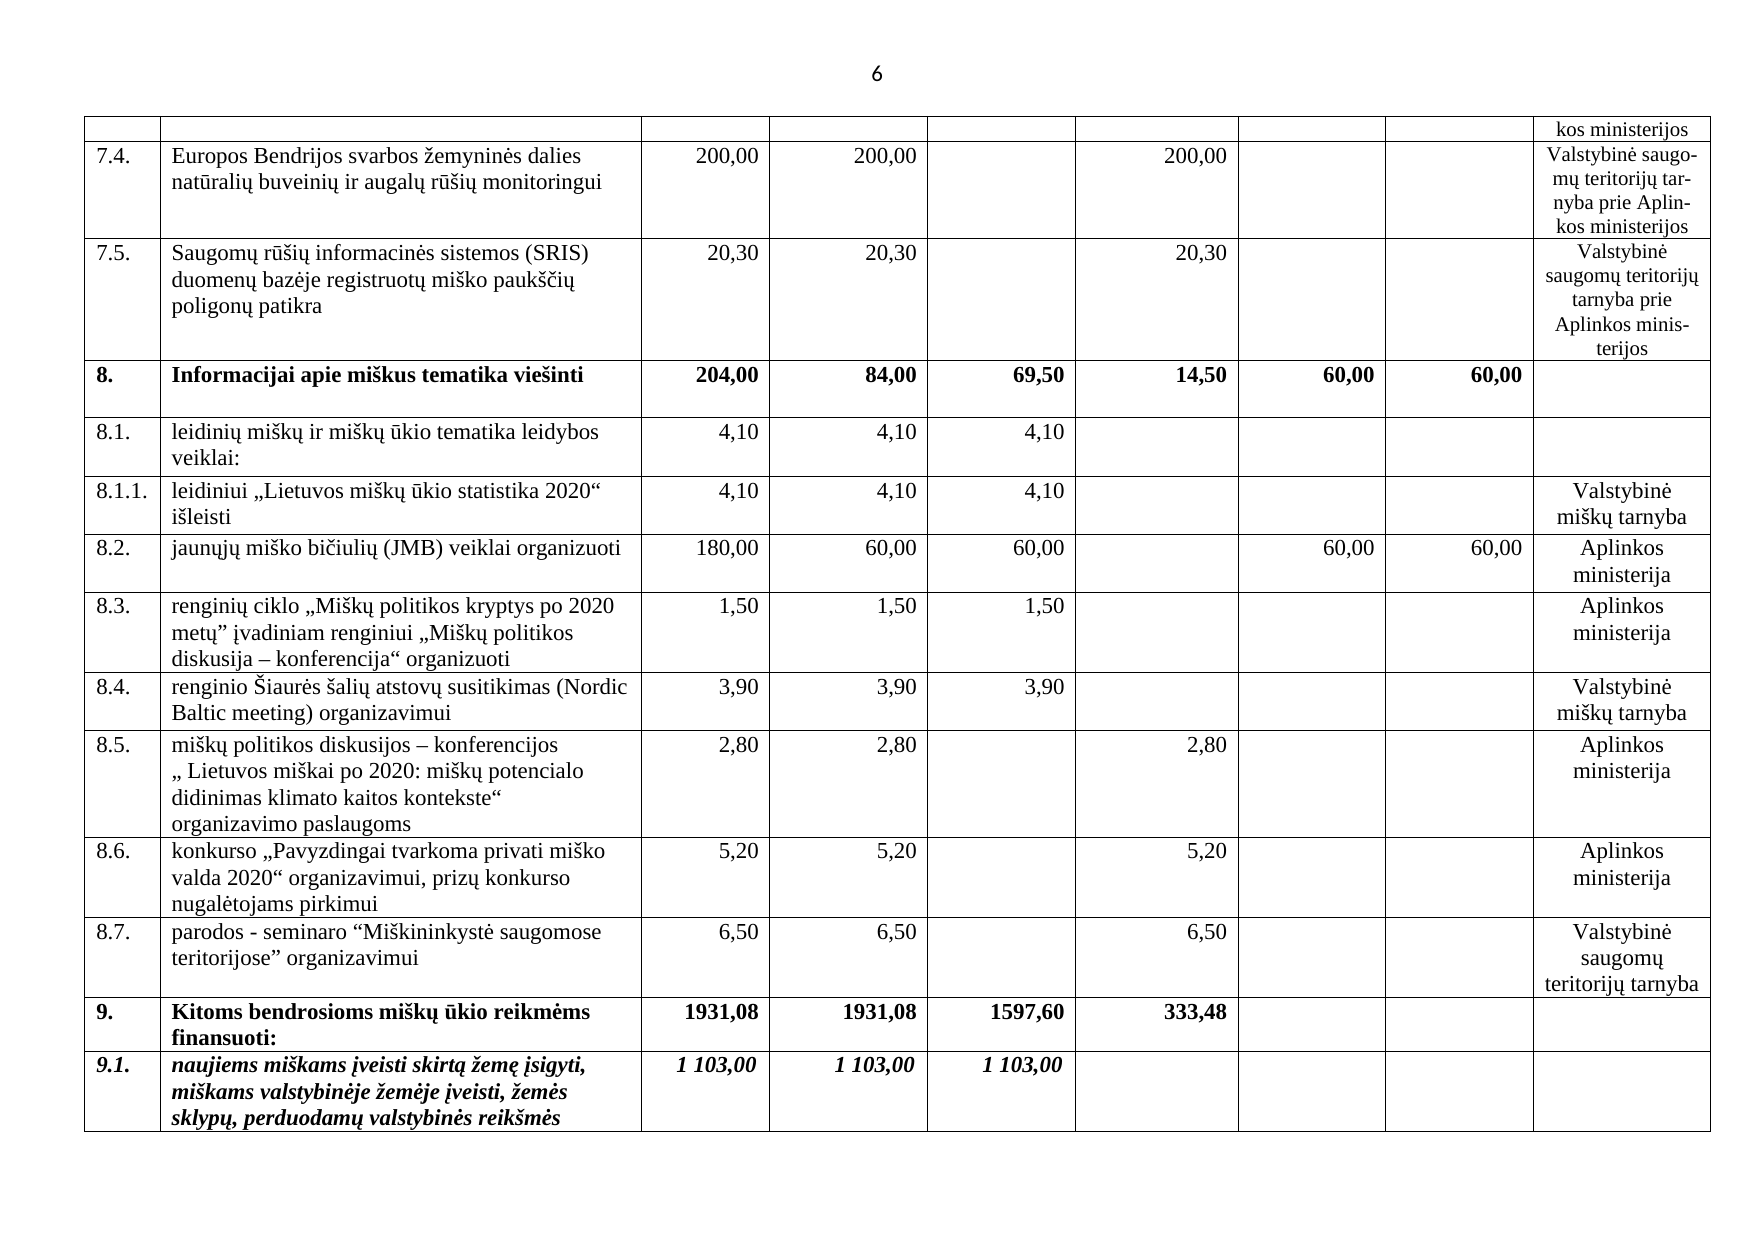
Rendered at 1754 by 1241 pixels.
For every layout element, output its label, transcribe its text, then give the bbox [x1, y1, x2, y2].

table_cell leidinių miškų ir miškų ūkio tematika leidybos veiklai: [161, 418, 641, 476]
table_cell Valstybinė saugomų teritorijų tarnyba [1534, 918, 1710, 997]
table_cell 3,90 [928, 673, 1075, 730]
table_cell 8.5. [85, 731, 160, 837]
table_cell 8.1.1. [85, 477, 160, 533]
table_cell Informacijai apie miškus tematika viešinti [161, 361, 641, 417]
table_cell 6,50 [642, 918, 769, 997]
table_cell 200,00 [642, 142, 769, 238]
table_cell [1386, 142, 1533, 238]
table_cell [1076, 418, 1238, 476]
table_cell 60,00 [1386, 361, 1533, 417]
table_cell [1386, 731, 1533, 837]
table_cell 180,00 [642, 535, 769, 592]
table_cell [928, 918, 1075, 997]
table_cell 60,00 [1239, 535, 1385, 592]
table_cell 8.6. [85, 838, 160, 917]
table_cell 5,20 [642, 838, 769, 917]
table_cell 1,50 [642, 593, 769, 672]
table_cell 8.3. [85, 593, 160, 672]
table_cell Aplinkos ministerija [1534, 593, 1710, 672]
table_cell 204,00 [642, 361, 769, 417]
table_cell [1386, 418, 1533, 476]
table_cell [1239, 998, 1385, 1051]
table_cell 4,10 [770, 477, 927, 533]
table_cell 2,80 [770, 731, 927, 837]
table_cell 8.7. [85, 918, 160, 997]
table_cell [928, 239, 1075, 359]
table_cell 84,00 [770, 361, 927, 417]
table_cell 6,50 [770, 918, 927, 997]
table_cell 1 103,00 [928, 1052, 1075, 1131]
table_cell 7.4. [85, 142, 160, 238]
table_cell renginių ciklo „Miškų politikos kryptys po 2020 metų” įvadiniam renginiui „Miškų politikos diskusija – konferencija“ organizuoti [161, 593, 641, 672]
table_cell 5,20 [1076, 838, 1238, 917]
table_cell 8.1. [85, 418, 160, 476]
table_cell [1386, 477, 1533, 533]
table_cell Kitoms bendrosioms miškų ūkio reikmėms finansuoti: [161, 998, 641, 1051]
table_cell 60,00 [770, 535, 927, 592]
table_cell 4,10 [928, 477, 1075, 533]
table_cell [928, 731, 1075, 837]
table_cell [1534, 361, 1710, 417]
table_cell [1239, 142, 1385, 238]
table_cell [1076, 593, 1238, 672]
table_cell 3,90 [642, 673, 769, 730]
table_cell miškų politikos diskusijos – konferencijos „ Lietuvos miškai po 2020: miškų potencialo didinimas klimato kaitos kontekste“ organizavimo paslaugoms [161, 731, 641, 837]
table_cell [1386, 593, 1533, 672]
table_cell [1386, 239, 1533, 359]
table_cell [928, 838, 1075, 917]
table_cell [1534, 998, 1710, 1051]
table_cell 8. [85, 361, 160, 417]
table_cell 14,50 [1076, 361, 1238, 417]
table_cell Valstybinė miškų tarnyba [1534, 673, 1710, 730]
table_cell Valstybinė saugo-mų teritorijų tar-nyba prie Aplin-kos ministerijos [1534, 142, 1710, 238]
table_cell 20,30 [1076, 239, 1238, 359]
table_cell [1239, 418, 1385, 476]
table_cell [1386, 673, 1533, 730]
table_cell renginio Šiaurės šalių atstovų susitikimas (Nordic Baltic meeting) organizavimui [161, 673, 641, 730]
table_cell [1076, 673, 1238, 730]
table_cell 9. [85, 998, 160, 1051]
table_cell 60,00 [928, 535, 1075, 592]
table_cell 5,20 [770, 838, 927, 917]
table_cell Saugomų rūšių informacinės sistemos (SRIS) duomenų bazėje registruotų miško paukščių poligonų patikra [161, 239, 641, 359]
table_cell leidiniui „Lietuvos miškų ūkio statistika 2020“ išleisti [161, 477, 641, 533]
table_cell [1239, 838, 1385, 917]
table_cell [1386, 117, 1533, 141]
table_cell 8.2. [85, 535, 160, 592]
table_cell 20,30 [770, 239, 927, 359]
table_cell kos ministerijos [1534, 117, 1710, 141]
table_cell [1239, 593, 1385, 672]
table_cell 9.1. [85, 1052, 160, 1131]
table_cell [1386, 1052, 1533, 1131]
table_cell 1,50 [770, 593, 927, 672]
table_cell [1239, 731, 1385, 837]
table_cell 333,48 [1076, 998, 1238, 1051]
table_cell [928, 142, 1075, 238]
table_cell [1239, 1052, 1385, 1131]
table_cell 4,10 [770, 418, 927, 476]
table_cell 60,00 [1386, 535, 1533, 592]
table_cell 2,80 [642, 731, 769, 837]
table_cell [1076, 477, 1238, 533]
table_cell [1534, 1052, 1710, 1131]
table_cell [1239, 239, 1385, 359]
table_cell 1931,08 [642, 998, 769, 1051]
table_cell [928, 117, 1075, 141]
table_cell jaunųjų miško bičiulių (JMB) veiklai organizuoti [161, 535, 641, 592]
table_cell [1076, 1052, 1238, 1131]
table_cell Aplinkos ministerija [1534, 731, 1710, 837]
table_cell 4,10 [642, 418, 769, 476]
table_cell [1076, 117, 1238, 141]
table_cell 6,50 [1076, 918, 1238, 997]
table_cell 1 103,00 [642, 1052, 769, 1131]
table_cell 60,00 [1239, 361, 1385, 417]
table_cell Valstybinė saugomų teritorijų tarnyba prie Aplinkos minis-terijos [1534, 239, 1710, 359]
table_cell 1 103,00 [770, 1052, 927, 1131]
table_cell [1239, 477, 1385, 533]
table_cell parodos - seminaro “Miškininkystė saugomose teritorijose” organizavimui [161, 918, 641, 997]
table_cell 7.5. [85, 239, 160, 359]
table_cell 3,90 [770, 673, 927, 730]
table_cell 4,10 [928, 418, 1075, 476]
table_cell [642, 117, 769, 141]
table_cell 1597,60 [928, 998, 1075, 1051]
table_cell [1239, 117, 1385, 141]
table_cell Aplinkos ministerija [1534, 838, 1710, 917]
table_cell [1534, 418, 1710, 476]
table_cell 8.4. [85, 673, 160, 730]
table_cell Aplinkos ministerija [1534, 535, 1710, 592]
table_cell 1,50 [928, 593, 1075, 672]
table_cell 2,80 [1076, 731, 1238, 837]
table_cell [1386, 918, 1533, 997]
table_cell 200,00 [1076, 142, 1238, 238]
table_cell naujiems miškams įveisti skirtą žemę įsigyti, miškams valstybinėje žemėje įveisti, žemės sklypų, perduodamų valstybinės reikšmės [161, 1052, 641, 1131]
table_cell [1239, 673, 1385, 730]
table_cell [770, 117, 927, 141]
table_cell 20,30 [642, 239, 769, 359]
table_cell [1386, 998, 1533, 1051]
table_cell Europos Bendrijos svarbos žemyninės dalies natūralių buveinių ir augalų rūšių monitoringui [161, 142, 641, 238]
table_cell konkurso „Pavyzdingai tvarkoma privati miško valda 2020“ organizavimui, prizų konkurso nugalėtojams pirkimui [161, 838, 641, 917]
table_cell [161, 117, 641, 141]
table_cell 1931,08 [770, 998, 927, 1051]
table_cell [1076, 535, 1238, 592]
table_cell [1386, 838, 1533, 917]
table_cell 69,50 [928, 361, 1075, 417]
table_cell 4,10 [642, 477, 769, 533]
table_cell [85, 117, 160, 141]
table_cell [1239, 918, 1385, 997]
table_cell Valstybinė miškų tarnyba [1534, 477, 1710, 533]
table_cell 200,00 [770, 142, 927, 238]
